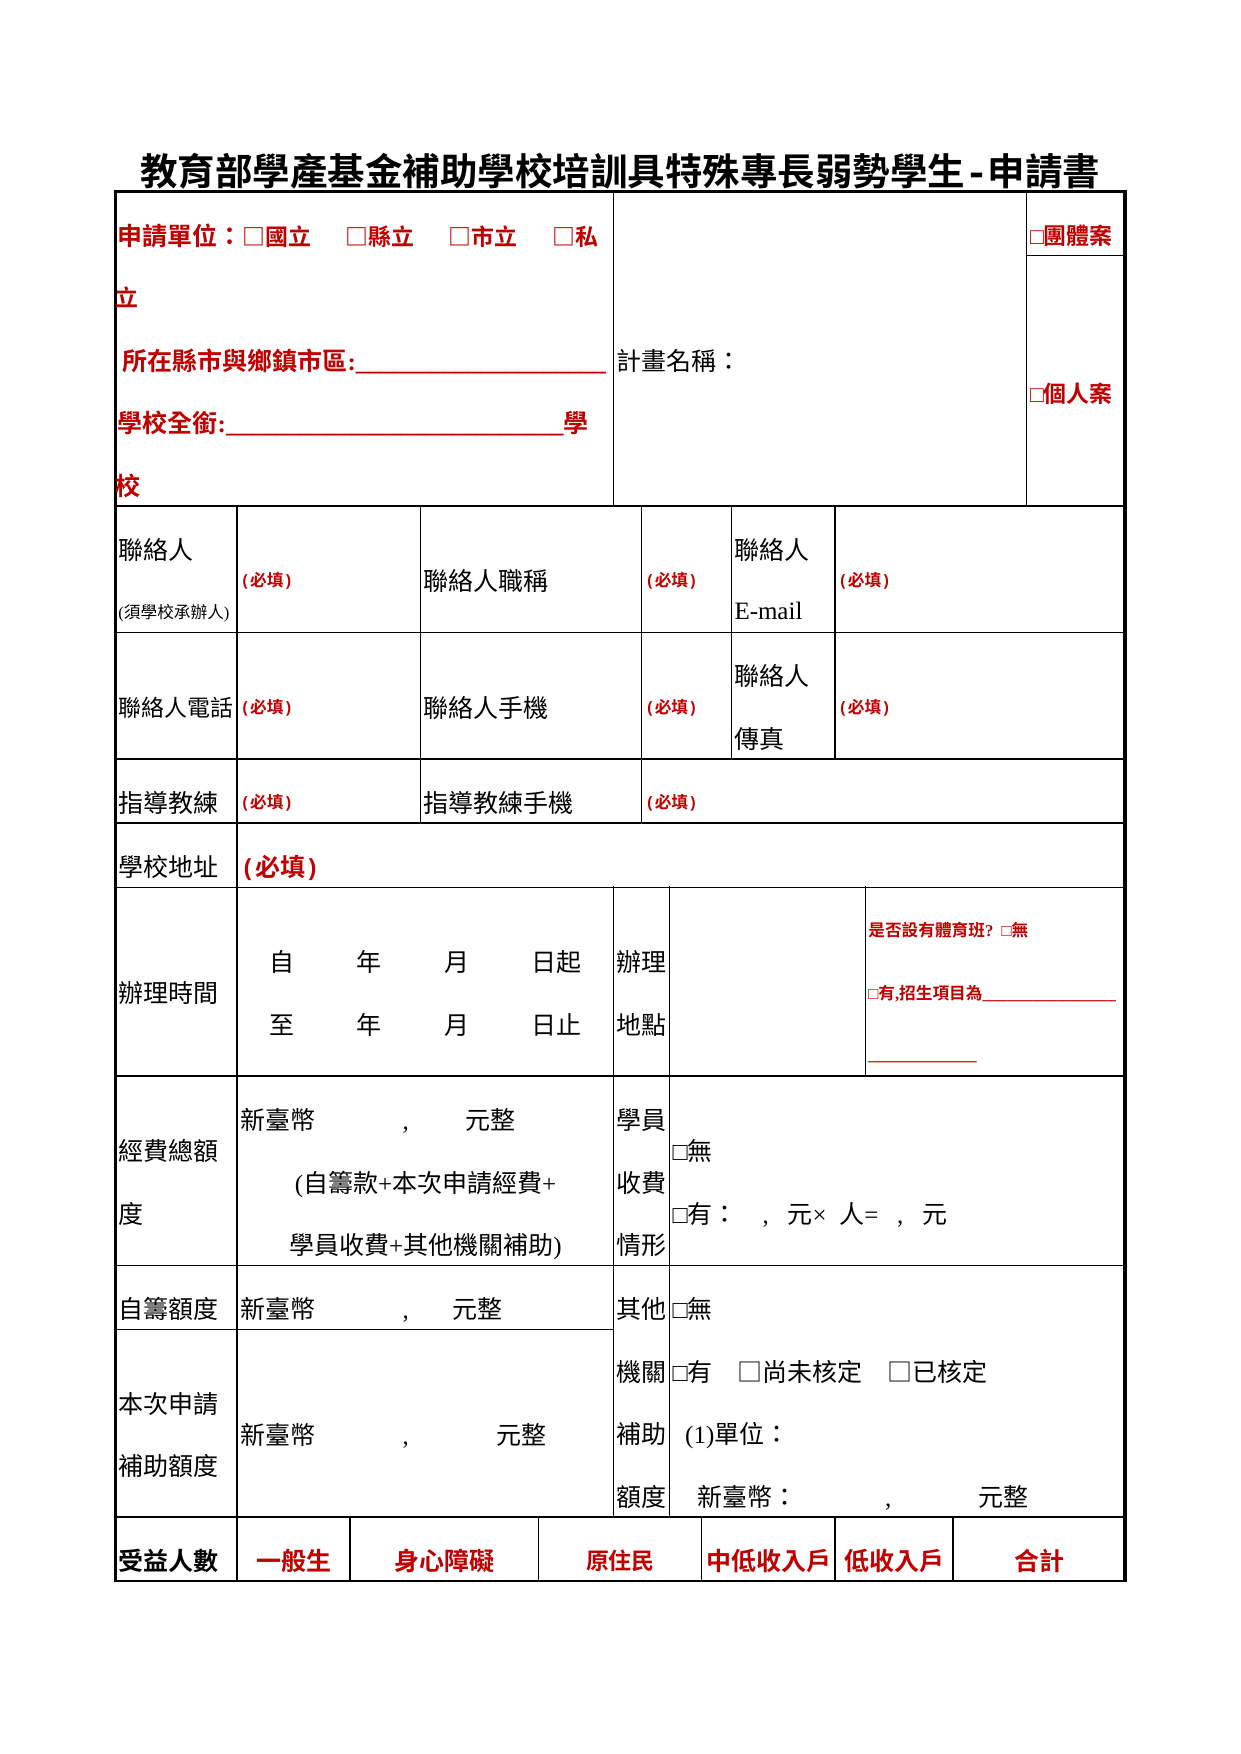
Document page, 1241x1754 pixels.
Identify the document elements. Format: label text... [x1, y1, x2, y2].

table_cell 中低收入戶 [702, 1518, 834, 1580]
table_cell 辦理地點 [614, 888, 669, 1075]
table_cell 聯絡人E-mail [732, 507, 834, 632]
table_cell 新臺幣 , 元整 (自籌款+本次申請經費+ 學員收費+其他機關補助) [238, 1077, 613, 1264]
table_cell 學員收費情形 [614, 1077, 669, 1264]
table_cell 原住民 (須繳在學證明影本、戶籍謄本影本、清寒證明或訪視紀錄影本) [539, 1518, 701, 1580]
table_cell 聯絡人職稱 [421, 507, 641, 632]
table_cell (必填) [836, 507, 1123, 632]
table_cell 是否設有體育班? □無 □有,招生項目為_____________________________ [866, 888, 1123, 1075]
table_cell 新臺幣 , 元整 [238, 1330, 613, 1516]
table_cell □個人案 [1027, 256, 1123, 505]
table_cell 受益人數 及身份別與男女人數統計(未填寫者不予受理) [117, 1518, 236, 1580]
table_cell [670, 888, 865, 1075]
table_cell 學校地址 [117, 824, 236, 886]
table_header 計畫名稱： [614, 193, 1026, 505]
table_cell (必填) [238, 824, 1123, 886]
table_cell 經費總額度 [117, 1077, 236, 1264]
table_cell □無 □有： , 元× 人= , 元 [670, 1077, 1123, 1264]
table_cell 身心障礙 (須繳在學證明影本、身心障礙手冊影本、清寒證明或訪視紀錄影本) [351, 1518, 538, 1580]
table_cell (必填) [836, 633, 1123, 758]
table_cell (必填) [642, 760, 1123, 822]
table_cell 合計 [954, 1518, 1123, 1580]
table_cell 一般生 (須繳在學證明影本) [238, 1518, 349, 1580]
table_cell (必填) [642, 507, 731, 632]
table_cell 聯絡人 (須學校承辦人) [117, 507, 236, 632]
table_cell 新臺幣 , 元整 [238, 1266, 613, 1328]
table_cell 自 年 月 日起 至 年 月 日止 [238, 888, 613, 1075]
table_cell (必填) [642, 633, 731, 758]
table_cell 其他機關 補助額度 [614, 1266, 669, 1516]
table_cell (必填) [238, 760, 420, 822]
table_cell 低收入戶 [836, 1518, 952, 1580]
table_cell (必填) [238, 633, 420, 758]
table_cell 聯絡人電話 [117, 633, 236, 758]
table_cell 聯絡人手機 [421, 633, 641, 758]
table_cell 聯絡人傳真 [732, 633, 834, 758]
table_cell 自籌額度 [117, 1266, 236, 1328]
table_cell 本次申請 補助額度 [117, 1330, 236, 1516]
table_cell 指導教練 [117, 760, 236, 822]
table_header □團體案 [1027, 193, 1123, 255]
text 教育部學產基金補助學校培訓具特殊專長弱勢學生-申請書 [118, 127, 1122, 189]
table_header 申請單位：□國立 □縣立 □市立 □私立 所在縣市與鄉鎮市區:____________________ 學校全銜:___________________________學校 [117, 193, 613, 505]
table_cell 辦理時間 [117, 888, 236, 1075]
table_cell 指導教練手機 [421, 760, 641, 822]
table_cell (必填) [238, 507, 420, 632]
table_cell □無 □有 □尚未核定 □已核定 (1)單位： 新臺幣： , 元整 [670, 1266, 1123, 1516]
